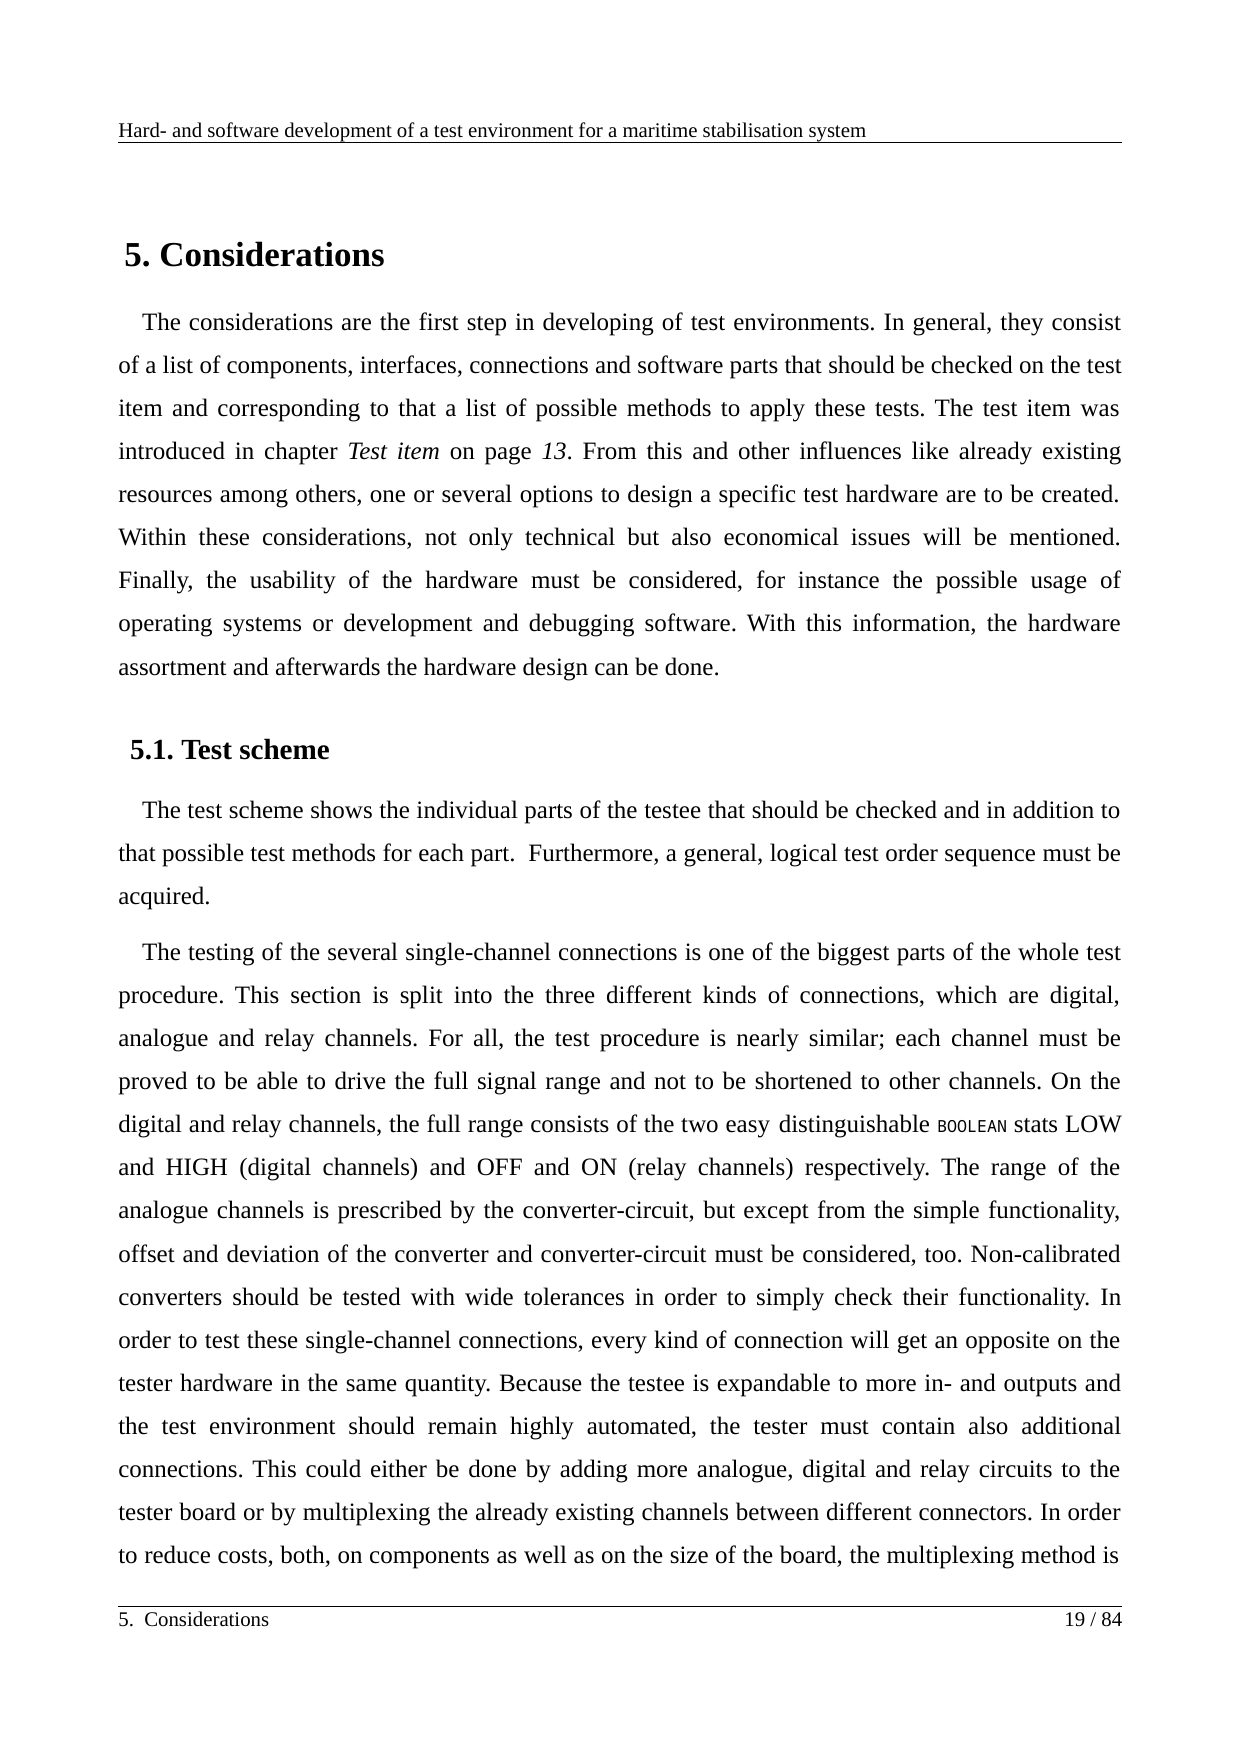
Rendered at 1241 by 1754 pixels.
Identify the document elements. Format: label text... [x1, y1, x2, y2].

text The testing of the several single-channel connections is one of the biggest parts of the whole test procedure. This section is split into the three different kinds of connections, which are digital, analogue and relay channels. For all, the test procedure is nearly similar; each channel must be proved to be able to drive the full signal range and not to be shortened to other channels. On the digital and relay channels, the full range consists of the two easy distinguishable BOOLEAN stats LOW and HIGH (digital channels) and OFF and ON (relay channels) respectively. The range of the analogue channels is prescribed by the converter-circuit, but except from the simple functionality, offset and deviation of the converter and converter-circuit must be considered, too. Non-calibrated converters should be tested with wide tolerances in order to simply check their functionality. In order to test these single-channel connections, every kind of connection will get an opposite on the tester hardware in the same quantity. Because the testee is expandable to more in- and outputs and the test environment should remain highly automated, the tester must contain also additional connections. This could either be done by adding more analogue, digital and relay circuits to the tester board or by multiplexing the already existing channels between different connectors. In order to reduce costs, both, on components as well as on the size of the board, the multiplexing method is [118, 937, 1122, 1569]
subtitle Test scheme [118, 732, 1122, 766]
subtitle Considerations [118, 234, 1122, 274]
text The considerations are the first step in developing of test environments. In general, they consist of a list of components, interfaces, connections and software parts that should be checked on the test item and corresponding to that a list of possible methods to apply these tests. The test item was introduced in chapter Test item on page 12. From this and other influences like already existing resources among others, one or several options to design a specific test hardware are to be created. Within these considerations, not only technical but also economical issues will be mentioned. Finally, the usability of the hardware must be considered, for instance the possible usage of operating systems or development and debugging software. With this information, the hardware assortment and afterwards the hardware design can be done. [118, 307, 1122, 680]
text The test scheme shows the individual parts of the testee that should be checked and in addition to that possible test methods for each part. Furthermore, a general, logical test order sequence must be acquired. [118, 795, 1122, 910]
